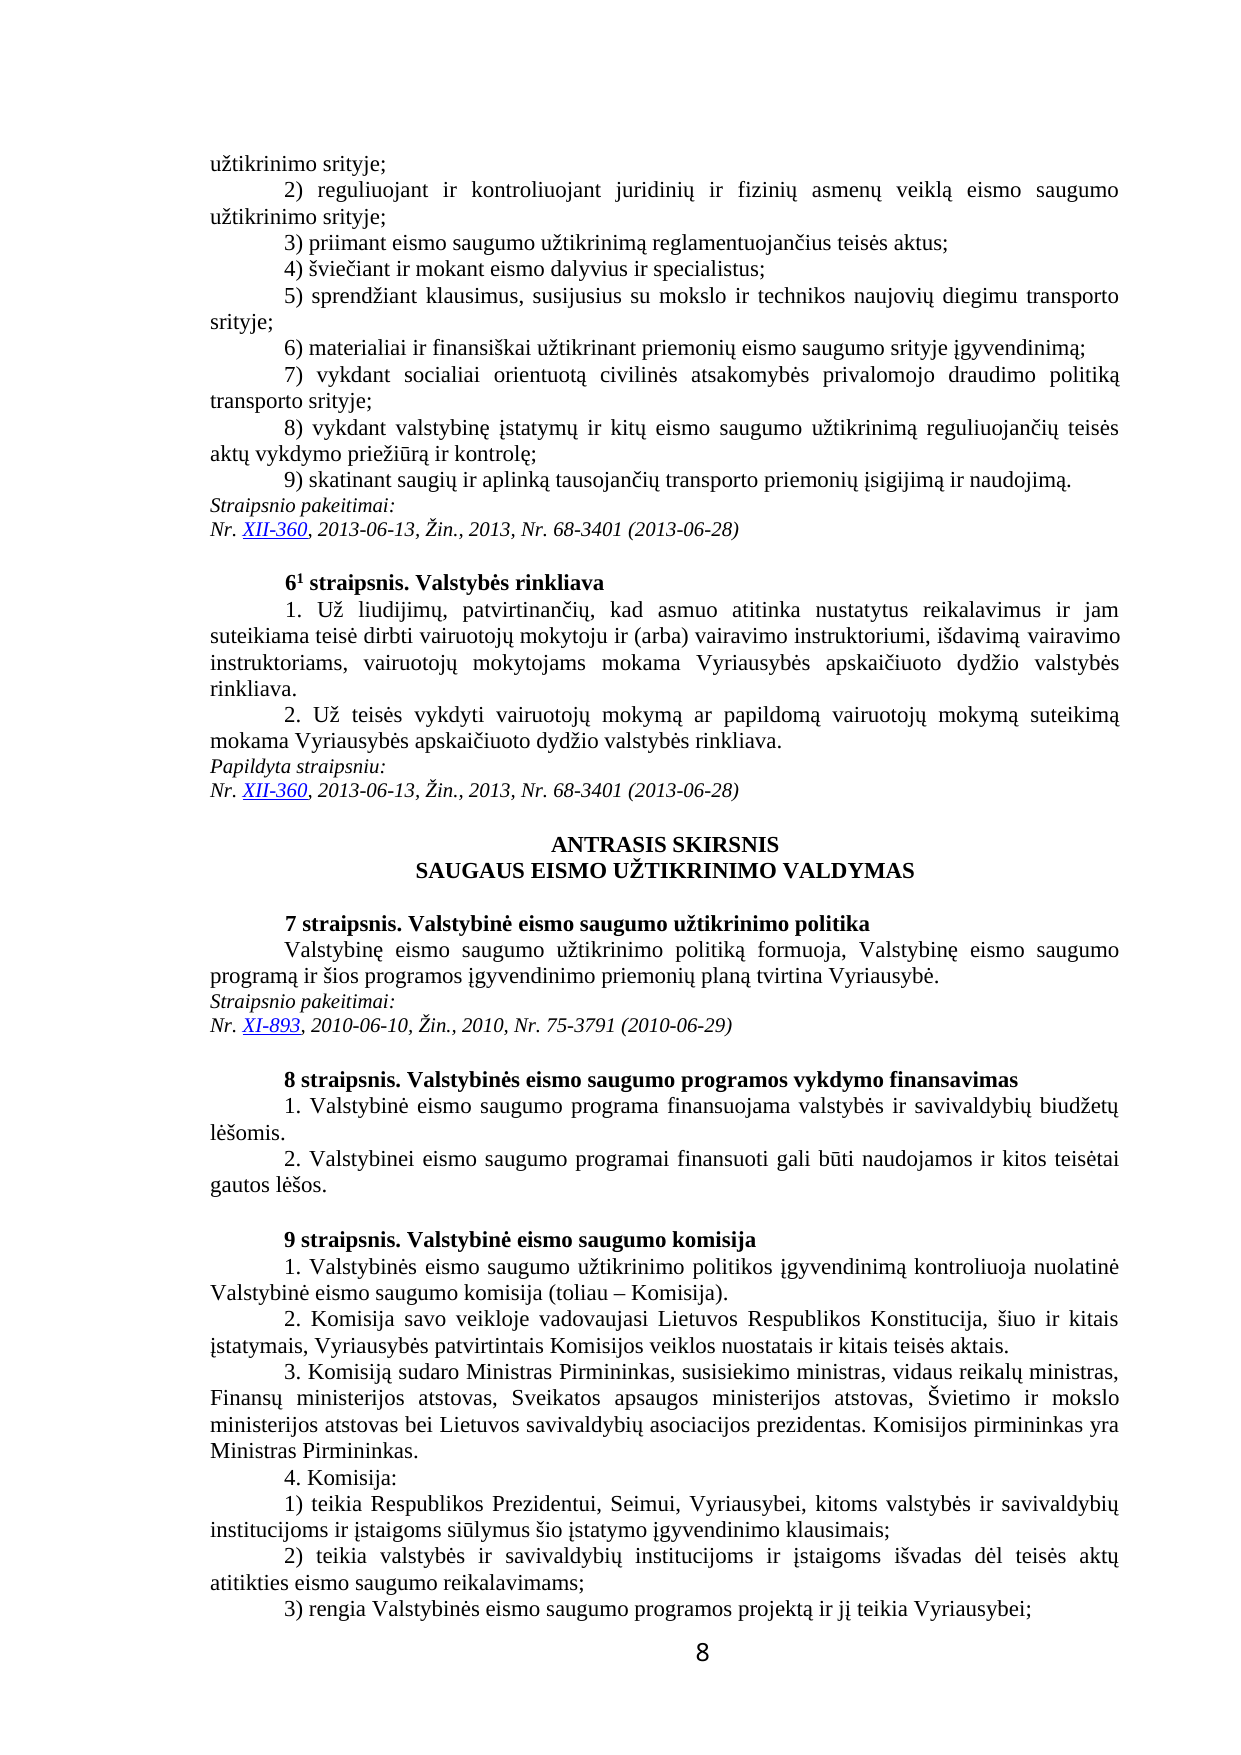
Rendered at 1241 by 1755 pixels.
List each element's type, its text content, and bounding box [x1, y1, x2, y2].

text 8 straipsnis. Valstybinės eismo saugumo programos vykdymo finansavimas [210, 1066, 1120, 1092]
text 4) šviečiant ir mokant eismo dalyvius ir specialistus; [210, 255, 1120, 282]
text 1) teikia Respublikos Prezidentui, Seimui, Vyriausybei, kitoms valstybės ir savivaldybių institucijoms ir įstaigoms siūlymus šio įstatymo įgyvendinimo klausimais; [210, 1490, 1120, 1543]
text 61 straipsnis. Valstybės rinkliava [210, 569, 1120, 596]
text Nr. XII-360, 2013-06-13, Žin., 2013, Nr. 68-3401 (2013-06-28) [210, 517, 1120, 541]
text Straipsnio pakeitimai: [210, 989, 1120, 1013]
text 1. Už liudijimų, patvirtinančių, kad asmuo atitinka nustatytus reikalavimus ir jam suteikiama teisė dirbti vairuotojų mokytoju ir (arba) vairavimo instruktoriumi, išdavimą vairavimo instruktoriams, vairuotojų mokytojams mokama Vyriausybės apskaičiuoto dydžio valstybės rinkliava. [210, 596, 1120, 701]
text Valstybinę eismo saugumo užtikrinimo politiką formuoja, Valstybinę eismo saugumo programą ir šios programos įgyvendinimo priemonių planą tvirtina Vyriausybė. [210, 936, 1120, 989]
text 3) rengia Valstybinės eismo saugumo programos projektą ir jį teikia Vyriausybei; [210, 1595, 1120, 1622]
text 5) sprendžiant klausimus, susijusius su mokslo ir technikos naujovių diegimu transporto srityje; [210, 282, 1120, 334]
text SAUGAUS EISMO UŽTIKRINIMO VALDYMAS [210, 857, 1120, 883]
text ANTRASIS SKIRSNIS [210, 831, 1120, 857]
text 4. Komisija: [210, 1463, 1120, 1490]
text užtikrinimo srityje; [210, 150, 1120, 176]
text 3) priimant eismo saugumo užtikrinimą reglamentuojančius teisės aktus; [210, 229, 1120, 255]
text 2) teikia valstybės ir savivaldybių institucijoms ir įstaigoms išvadas dėl teisės aktų atitikties eismo saugumo reikalavimams; [210, 1543, 1120, 1595]
text 9) skatinant saugių ir aplinką tausojančių transporto priemonių įsigijimą ir naudojimą. [210, 466, 1120, 493]
text 6) materialiai ir finansiškai užtikrinant priemonių eismo saugumo srityje įgyvendinimą; [210, 334, 1120, 361]
text 1. Valstybinė eismo saugumo programa finansuojama valstybės ir savivaldybių biudžetų lėšomis. [210, 1092, 1120, 1145]
text 7 straipsnis. Valstybinė eismo saugumo užtikrinimo politika [210, 910, 1120, 936]
text 2. Valstybinei eismo saugumo programai finansuoti gali būti naudojamos ir kitos teisėtai gautos lėšos. [210, 1145, 1120, 1198]
text 3. Komisiją sudaro Ministras Pirmininkas, susisiekimo ministras, vidaus reikalų ministras, Finansų ministerijos atstovas, Sveikatos apsaugos ministerijos atstovas, Švietimo ir mokslo ministerijos atstovas bei Lietuvos savivaldybių asociacijos prezidentas. Komisijos pirmininkas yra Ministras Pirmininkas. [210, 1358, 1120, 1463]
text 7) vykdant socialiai orientuotą civilinės atsakomybės privalomojo draudimo politiką transporto srityje; [210, 361, 1120, 413]
text 1. Valstybinės eismo saugumo užtikrinimo politikos įgyvendinimą kontroliuoja nuolatinė Valstybinė eismo saugumo komisija (toliau – Komisija). [210, 1253, 1120, 1305]
text Straipsnio pakeitimai: [210, 493, 1120, 517]
text Nr. XI-893, 2010-06-10, Žin., 2010, Nr. 75-3791 (2010-06-29) [210, 1013, 1120, 1037]
text 2. Už teisės vykdyti vairuotojų mokymą ar papildomą vairuotojų mokymą suteikimą mokama Vyriausybės apskaičiuoto dydžio valstybės rinkliava. [210, 701, 1120, 754]
text Nr. XII-360, 2013-06-13, Žin., 2013, Nr. 68-3401 (2013-06-28) [210, 778, 1120, 802]
text 8) vykdant valstybinę įstatymų ir kitų eismo saugumo užtikrinimą reguliuojančių teisės aktų vykdymo priežiūrą ir kontrolę; [210, 413, 1120, 466]
text 2. Komisija savo veikloje vadovaujasi Lietuvos Respublikos Konstitucija, šiuo ir kitais įstatymais, Vyriausybės patvirtintais Komisijos veiklos nuostatais ir kitais teisės aktais. [210, 1305, 1120, 1358]
text 2) reguliuojant ir kontroliuojant juridinių ir fizinių asmenų veiklą eismo saugumo užtikrinimo srityje; [210, 176, 1120, 229]
text 9 straipsnis. Valstybinė eismo saugumo komisija [210, 1226, 1120, 1253]
text Papildyta straipsniu: [210, 754, 1120, 778]
